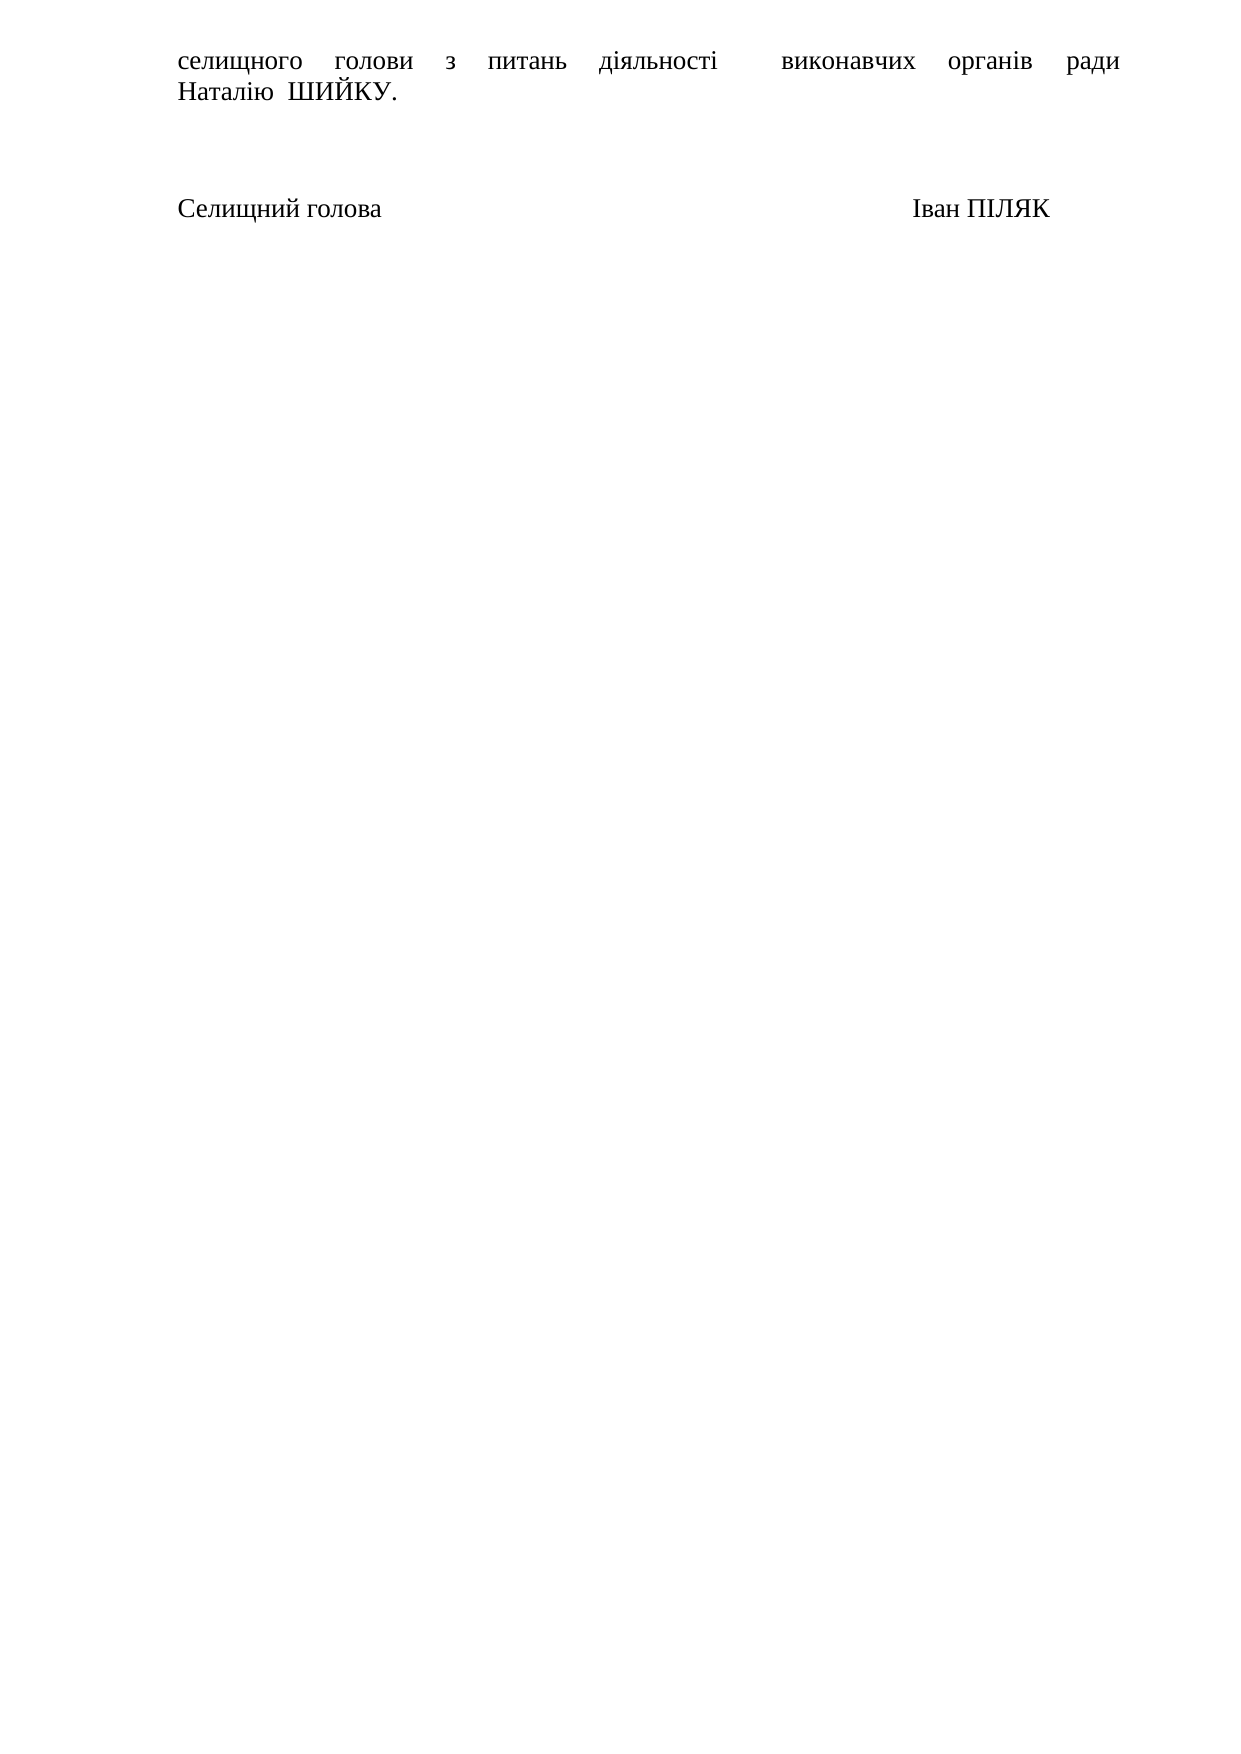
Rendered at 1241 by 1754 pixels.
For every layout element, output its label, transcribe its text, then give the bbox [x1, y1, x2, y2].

text Селищний голова Іван ПІЛЯК [177, 192, 1152, 224]
text селищного голови з питань діяльності виконавчих органів ради Наталію ШИЙКУ. [177, 44, 1152, 107]
